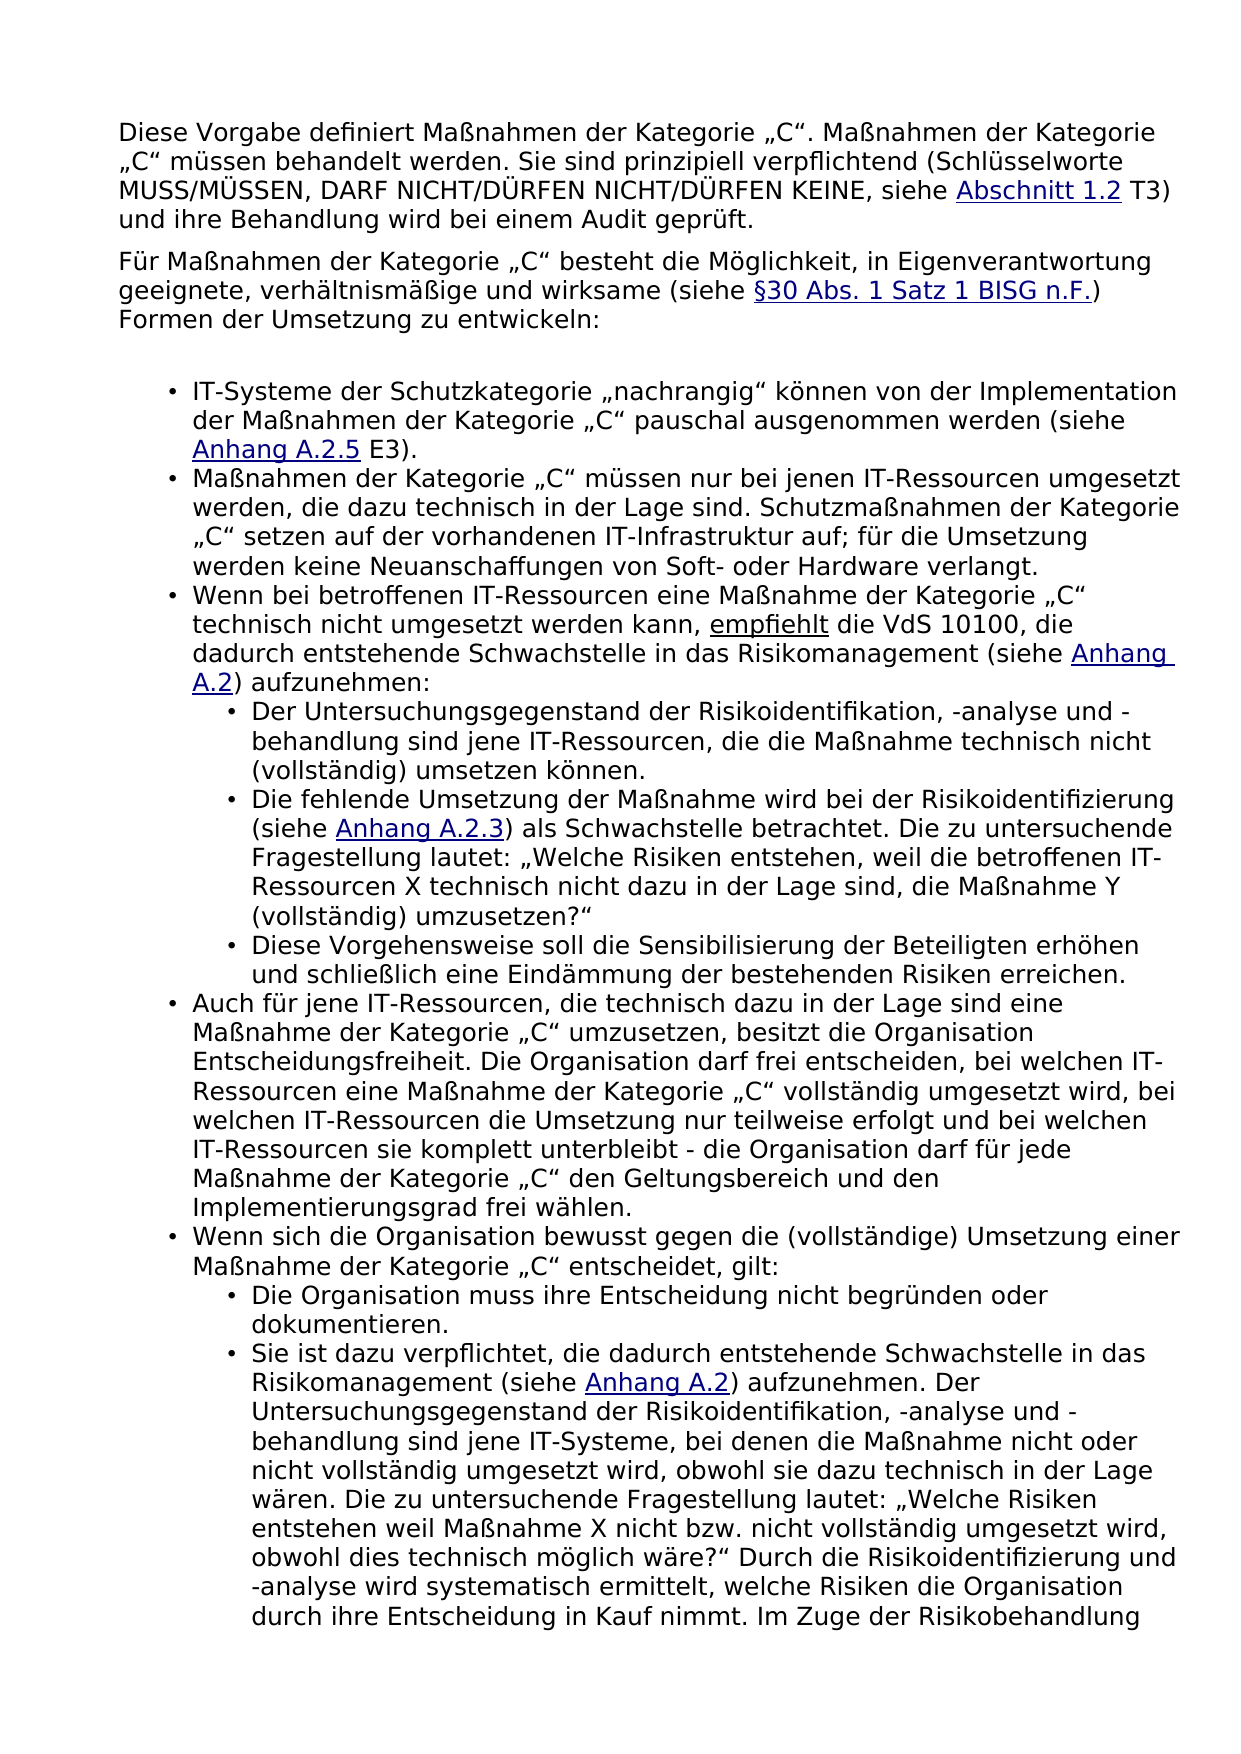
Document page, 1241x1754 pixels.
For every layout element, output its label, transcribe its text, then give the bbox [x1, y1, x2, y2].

list Wenn sich die Organisation bewusst gegen die (vollständige) Umsetzung einer Maßnahme der Kategorie „C“ entscheidet, gilt: [177, 1223, 1181, 1281]
list Der Untersuchungsgegenstand der Risikoidentifikation, -analyse und -behandlung sind jene IT-Ressourcen, die die Maßnahme technisch nicht (vollständig) umsetzen können. [236, 698, 1181, 785]
list Die fehlende Umsetzung der Maßnahme wird bei der Risikoidentifizierung (siehe Anhang A.2.3) als Schwachstelle betrachtet. Die zu untersuchende Fragestellung lautet: „Welche Risiken entstehen, weil die betroffenen IT-Ressourcen X technisch nicht dazu in der Lage sind, die Maßnahme Y (vollständig) umzusetzen?“ [236, 785, 1181, 931]
list Maßnahmen der Kategorie „C“ müssen nur bei jenen IT-Ressourcen umgesetzt werden, die dazu technisch in der Lage sind. Schutzmaßnahmen der Kategorie „C“ setzen auf der vorhandenen IT-Infrastruktur auf; für die Umsetzung werden keine Neuanschaffungen von Soft- oder Hardware verlangt. [177, 464, 1181, 581]
list Auch für jene IT-Ressourcen, die technisch dazu in der Lage sind eine Maßnahme der Kategorie „C“ umzusetzen, besitzt die Organisation Entscheidungsfreiheit. Die Organisation darf frei entscheiden, bei welchen IT-Ressourcen eine Maßnahme der Kategorie „C“ vollständig umgesetzt wird, bei welchen IT-Ressourcen die Umsetzung nur teilweise erfolgt und bei welchen IT-Ressourcen sie komplett unterbleibt - die Organisation darf für jede Maßnahme der Kategorie „C“ den Geltungsbereich und den Implementierungsgrad frei wählen. [177, 989, 1181, 1223]
text Für Maßnahmen der Kategorie „C“ besteht die Möglichkeit, in Eigenverantwortung geeignete, verhältnismäßige und wirksame (siehe §30 Abs. 1 Satz 1 BISG n.F.) Formen der Umsetzung zu entwickeln: [118, 247, 1181, 335]
text Diese Vorgabe definiert Maßnahmen der Kategorie „C“. Maßnahmen der Kategorie „C“ müssen behandelt werden. Sie sind prinzipiell verpflichtend (Schlüsselworte MUSS/MÜSSEN, DARF NICHT/DÜRFEN NICHT/DÜRFEN KEINE, siehe Abschnitt 1.2 T3) und ihre Behandlung wird bei einem Audit geprüft. [118, 118, 1181, 235]
list Sie ist dazu verpflichtet, die dadurch entstehende Schwachstelle in das Risikomanagement (siehe Anhang A.2) aufzunehmen. Der Untersuchungsgegenstand der Risikoidentifikation, -analyse und -behandlung sind jene IT-Systeme, bei denen die Maßnahme nicht oder nicht vollständig umgesetzt wird, obwohl sie dazu technisch in der Lage wären. Die zu untersuchende Fragestellung lautet: „Welche Risiken entstehen weil Maßnahme X nicht bzw. nicht vollständig umgesetzt wird, obwohl dies technisch möglich wäre?“ Durch die Risikoidentifizierung und -analyse wird systematisch ermittelt, welche Risiken die Organisation durch ihre Entscheidung in Kauf nimmt. Im Zuge der Risikobehandlung [236, 1339, 1181, 1631]
list Die Organisation muss ihre Entscheidung nicht begründen oder dokumentieren. [236, 1281, 1181, 1339]
list Wenn bei betroffenen IT-Ressourcen eine Maßnahme der Kategorie „C“ technisch nicht umgesetzt werden kann, empfiehlt die VdS 10100, die dadurch entstehende Schwachstelle in das Risikomanagement (siehe Anhang A.2) aufzunehmen: [177, 581, 1181, 698]
list Diese Vorgehensweise soll die Sensibilisierung der Beteiligten erhöhen und schließlich eine Eindämmung der bestehenden Risiken erreichen. [236, 931, 1181, 989]
list IT-Systeme der Schutzkategorie „nachrangig“ können von der Implementation der Maßnahmen der Kategorie „C“ pauschal ausgenommen werden (siehe Anhang A.2.5 E3). [177, 377, 1181, 464]
